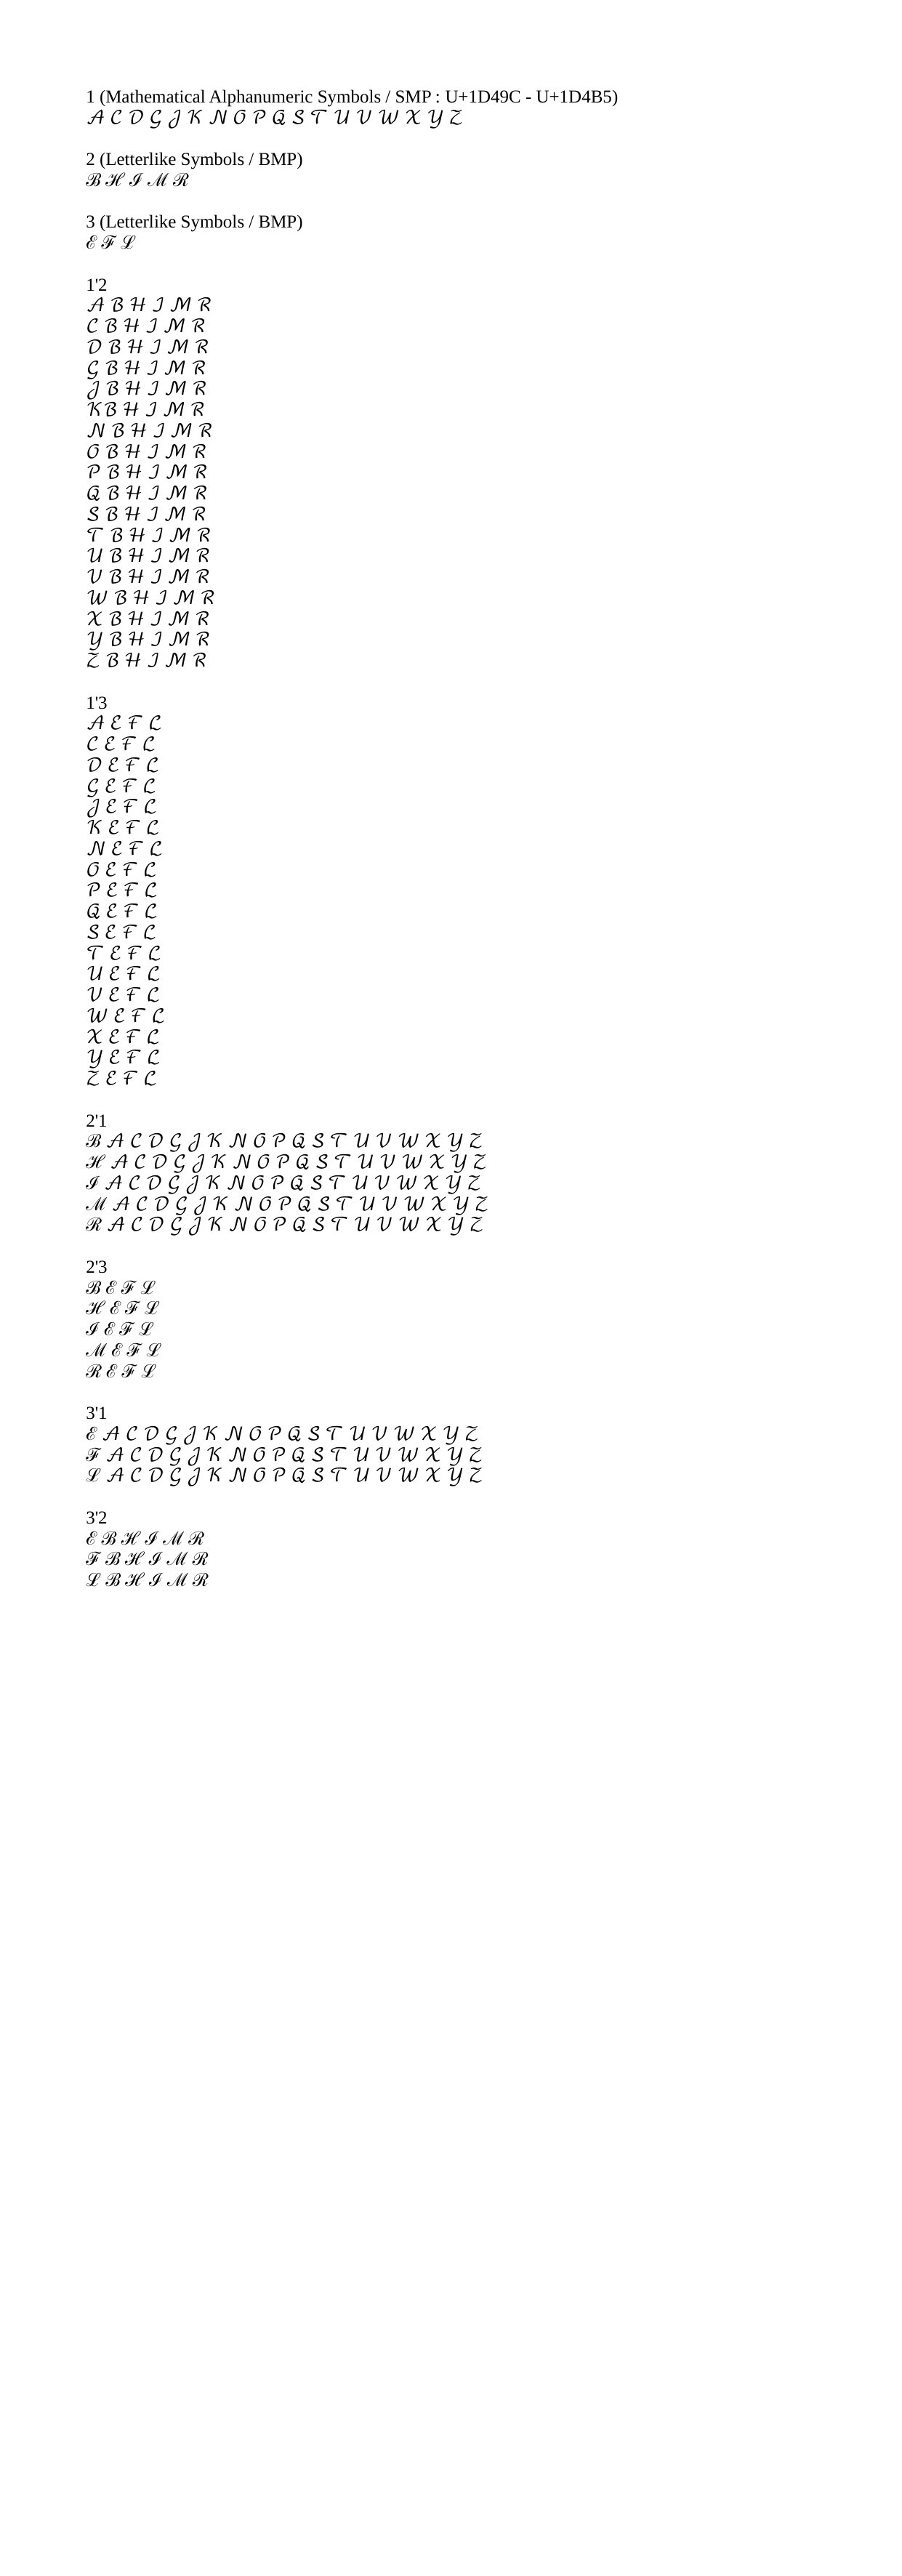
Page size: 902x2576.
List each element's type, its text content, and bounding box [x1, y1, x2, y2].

text 𝒵 ℬ ℋ ℐ ℳ ℛ [86, 650, 816, 671]
text 𝒰 ℬ ℋ ℐ ℳ ℛ [86, 546, 816, 566]
text 𝒞 ℬ ℋ ℐ ℳ ℛ [86, 315, 816, 337]
text 𝒩 ℬ ℋ ℐ ℳ ℛ [86, 420, 816, 441]
text 𝒪 ℰ ℱ ℒ [86, 859, 816, 880]
text 𝒢 ℰ ℱ ℒ [86, 776, 816, 797]
text 𝒴 ℬ ℋ ℐ ℳ ℛ [86, 629, 816, 650]
text 𝒩 ℰ ℱ ℒ [86, 838, 816, 859]
text ℋ ℰ ℱ ℒ [86, 1298, 816, 1319]
text ℐ ℰ ℱ ℒ [86, 1319, 816, 1340]
text 𝒥 ℬ ℋ ℐ ℳ ℛ [86, 379, 816, 399]
text 𝒜 𝒞 𝒟 𝒢 𝒥 𝒦 𝒩 𝒪 𝒫 𝒬 𝒮 𝒯 𝒰 𝒱 𝒲 𝒳 𝒴 𝒵 [86, 107, 816, 128]
text 𝒯 ℬ ℋ ℐ ℳ ℛ [86, 525, 816, 546]
text 𝒦 ℰ ℱ ℒ [86, 817, 816, 838]
text 𝒞 ℰ ℱ ℒ [86, 733, 816, 754]
text ℬ 𝒜 𝒞 𝒟 𝒢 𝒥 𝒦 𝒩 𝒪 𝒫 𝒬 𝒮 𝒯 𝒰 𝒱 𝒲 𝒳 𝒴 𝒵 [86, 1131, 816, 1151]
text ℰ 𝒜 𝒞 𝒟 𝒢 𝒥 𝒦 𝒩 𝒪 𝒫 𝒬 𝒮 𝒯 𝒰 𝒱 𝒲 𝒳 𝒴 𝒵 [86, 1423, 816, 1444]
text 2 (Letterlike Symbols / BMP) [86, 148, 816, 169]
text 𝒦ℬ ℋ ℐ ℳ ℛ [86, 399, 816, 420]
text 𝒳 ℬ ℋ ℐ ℳ ℛ [86, 608, 816, 629]
text ℱ 𝒜 𝒞 𝒟 𝒢 𝒥 𝒦 𝒩 𝒪 𝒫 𝒬 𝒮 𝒯 𝒰 𝒱 𝒲 𝒳 𝒴 𝒵 [86, 1444, 816, 1465]
text 3'1 [86, 1402, 816, 1423]
text 𝒟 ℬ ℋ ℐ ℳ ℛ [86, 337, 816, 358]
text 𝒟 ℰ ℱ ℒ [86, 754, 816, 776]
text 𝒢 ℬ ℋ ℐ ℳ ℛ [86, 358, 816, 379]
text 1'2 [86, 274, 816, 295]
text 𝒴 ℰ ℱ ℒ [86, 1047, 816, 1068]
text 𝒲 ℬ ℋ ℐ ℳ ℛ [86, 587, 816, 608]
text 𝒪 ℬ ℋ ℐ ℳ ℛ [86, 441, 816, 462]
text 1'3 [86, 692, 816, 713]
text ℳ ℰ ℱ ℒ [86, 1340, 816, 1361]
text 𝒫 ℰ ℱ ℒ [86, 880, 816, 901]
text 1 (Mathematical Alphanumeric Symbols / SMP : U+1D49C - U+1D4B5) [86, 86, 816, 107]
text 𝒜 ℬ ℋ ℐ ℳ ℛ [86, 295, 816, 315]
text 𝒯 ℰ ℱ ℒ [86, 943, 816, 964]
text 2'1 [86, 1110, 816, 1131]
text ℐ 𝒜 𝒞 𝒟 𝒢 𝒥 𝒦 𝒩 𝒪 𝒫 𝒬 𝒮 𝒯 𝒰 𝒱 𝒲 𝒳 𝒴 𝒵 [86, 1172, 816, 1194]
text ℒ 𝒜 𝒞 𝒟 𝒢 𝒥 𝒦 𝒩 𝒪 𝒫 𝒬 𝒮 𝒯 𝒰 𝒱 𝒲 𝒳 𝒴 𝒵 [86, 1465, 816, 1486]
text 2'3 [86, 1256, 816, 1277]
text 𝒬 ℬ ℋ ℐ ℳ ℛ [86, 483, 816, 504]
text ℬ ℋ ℐ ℳ ℛ [86, 169, 816, 190]
text ℛ ℰ ℱ ℒ [86, 1361, 816, 1382]
text 𝒱 ℬ ℋ ℐ ℳ ℛ [86, 566, 816, 587]
text ℬ ℰ ℱ ℒ [86, 1277, 816, 1298]
text ℋ 𝒜 𝒞 𝒟 𝒢 𝒥 𝒦 𝒩 𝒪 𝒫 𝒬 𝒮 𝒯 𝒰 𝒱 𝒲 𝒳 𝒴 𝒵 [86, 1151, 816, 1172]
text ℰ ℬ ℋ ℐ ℳ ℛ [86, 1528, 816, 1549]
text 3'2 [86, 1507, 816, 1528]
text 𝒱 ℰ ℱ ℒ [86, 984, 816, 1005]
text 𝒲 ℰ ℱ ℒ [86, 1005, 816, 1026]
text 𝒰 ℰ ℱ ℒ [86, 964, 816, 984]
text 𝒫 ℬ ℋ ℐ ℳ ℛ [86, 462, 816, 483]
text 𝒵 ℰ ℱ ℒ [86, 1068, 816, 1089]
text ℱ ℬ ℋ ℐ ℳ ℛ [86, 1549, 816, 1569]
text 𝒥 ℰ ℱ ℒ [86, 797, 816, 817]
text 𝒮 ℬ ℋ ℐ ℳ ℛ [86, 504, 816, 525]
text ℰ ℱ ℒ [86, 232, 816, 253]
text 3 (Letterlike Symbols / BMP) [86, 212, 816, 232]
text ℛ 𝒜 𝒞 𝒟 𝒢 𝒥 𝒦 𝒩 𝒪 𝒫 𝒬 𝒮 𝒯 𝒰 𝒱 𝒲 𝒳 𝒴 𝒵 [86, 1215, 816, 1235]
text ℒ ℬ ℋ ℐ ℳ ℛ [86, 1569, 816, 1590]
text 𝒳 ℰ ℱ ℒ [86, 1026, 816, 1047]
text 𝒮 ℰ ℱ ℒ [86, 922, 816, 943]
text ℳ 𝒜 𝒞 𝒟 𝒢 𝒥 𝒦 𝒩 𝒪 𝒫 𝒬 𝒮 𝒯 𝒰 𝒱 𝒲 𝒳 𝒴 𝒵 [86, 1194, 816, 1215]
text 𝒜 ℰ ℱ ℒ [86, 713, 816, 733]
text 𝒬 ℰ ℱ ℒ [86, 901, 816, 922]
